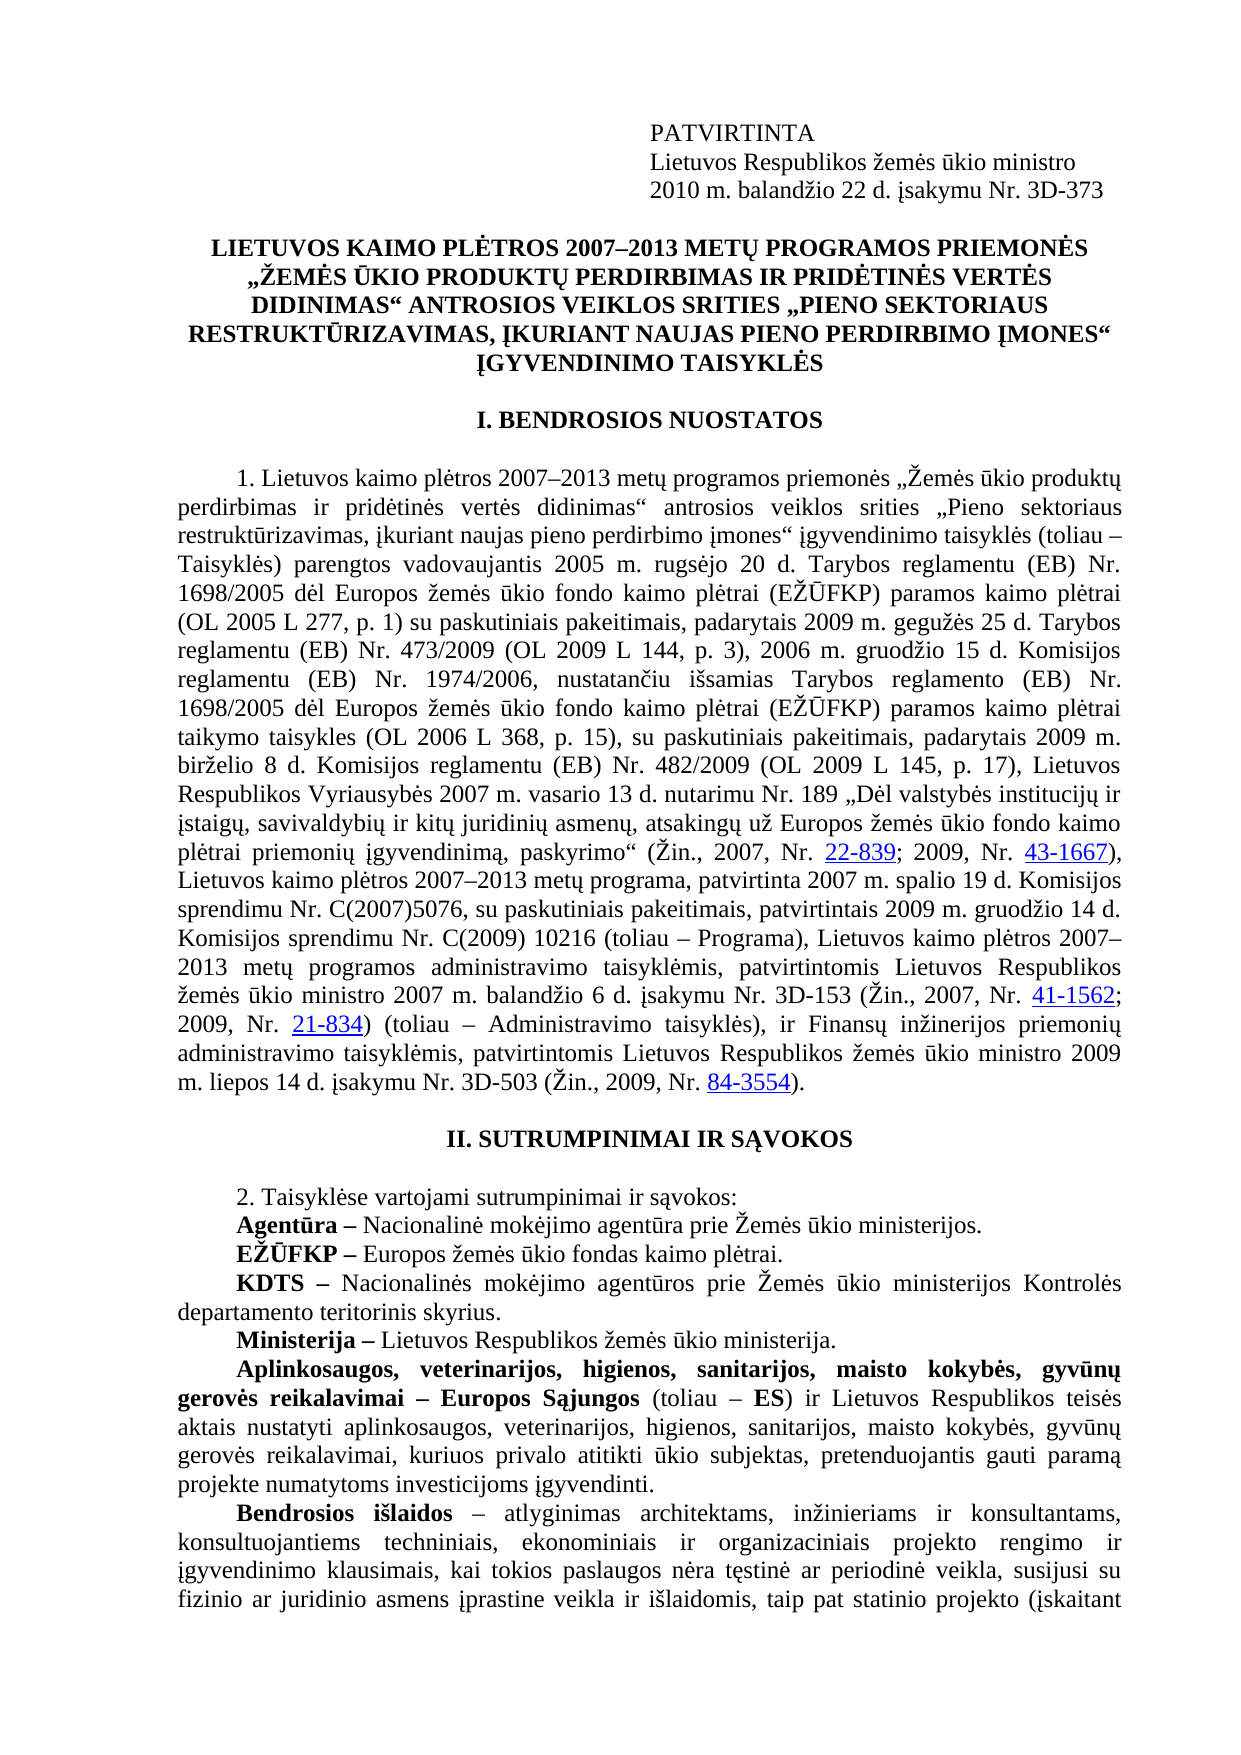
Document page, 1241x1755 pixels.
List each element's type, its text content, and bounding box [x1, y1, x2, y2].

text LIETUVOS KAIMO PLĖTROS 2007–2013 METŲ PROGRAMOS PRIEMONĖS „ŽEMĖS ŪKIO PRODUKTŲ PERDIRBIMAS IR PRIDĖTINĖS VERTĖS DIDINIMAS“ ANTROSIOS VEIKLOS SRITIES „PIENO SEKTORIAUS RESTRUKTŪRIZAVIMAS, ĮKURIANT NAUJAS PIENO PERDIRBIMO ĮMONES“ ĮGYVENDINIMO TAISYKLĖS [177, 233, 1122, 377]
text II. SUTRUMPINIMAI IR SĄVOKOS [177, 1124, 1122, 1153]
text Lietuvos Respublikos žemės ūkio ministro [649, 147, 1122, 176]
text Aplinkosaugos, veterinarijos, higienos, sanitarijos, maisto kokybės, gyvūnų gerovės reikalavimai – Europos Sąjungos (toliau – ES) ir Lietuvos Respublikos teisės aktais nustatyti aplinkosaugos, veterinarijos, higienos, sanitarijos, maisto kokybės, gyvūnų gerovės reikalavimai, kuriuos privalo atitikti ūkio subjektas, pretenduojantis gauti paramą projekte numatytoms investicijoms įgyvendinti. [177, 1354, 1122, 1498]
text 1. Lietuvos kaimo plėtros 2007–2013 metų programos priemonės „Žemės ūkio produktų perdirbimas ir pridėtinės vertės didinimas“ antrosios veiklos srities „Pieno sektoriaus restruktūrizavimas, įkuriant naujas pieno perdirbimo įmones“ įgyvendinimo taisyklės (toliau – Taisyklės) parengtos vadovaujantis 2005 m. rugsėjo 20 d. Tarybos reglamentu (EB) Nr. 1698/2005 dėl Europos žemės ūkio fondo kaimo plėtrai (EŽŪFKP) paramos kaimo plėtrai (OL 2005 L 277, p. 1) su paskutiniais pakeitimais, padarytais 2009 m. gegužės 25 d. Tarybos reglamentu (EB) Nr. 473/2009 (OL 2009 L 144, p. 3), 2006 m. gruodžio 15 d. Komisijos reglamentu (EB) Nr. 1974/2006, nustatančiu išsamias Tarybos reglamento (EB) Nr. 1698/2005 dėl Europos žemės ūkio fondo kaimo plėtrai (EŽŪFKP) paramos kaimo plėtrai taikymo taisykles (OL 2006 L 368, p. 15), su paskutiniais pakeitimais, padarytais 2009 m. birželio 8 d. Komisijos reglamentu (EB) Nr. 482/2009 (OL 2009 L 145, p. 17), Lietuvos Respublikos Vyriausybės 2007 m. vasario 13 d. nutarimu Nr. 189 „Dėl valstybės institucijų ir įstaigų, savivaldybių ir kitų juridinių asmenų, atsakingų už Europos žemės ūkio fondo kaimo plėtrai priemonių įgyvendinimą, paskyrimo“ (Žin., 2007, Nr. 22-839; 2009, Nr. 43-1667), Lietuvos kaimo plėtros 2007–2013 metų programa, patvirtinta 2007 m. spalio 19 d. Komisijos sprendimu Nr. C(2007)5076, su paskutiniais pakeitimais, patvirtintais 2009 m. gruodžio 14 d. Komisijos sprendimu Nr. C(2009) 10216 (toliau – Programa), Lietuvos kaimo plėtros 2007–2013 metų programos administravimo taisyklėmis, patvirtintomis Lietuvos Respublikos žemės ūkio ministro 2007 m. balandžio 6 d. įsakymu Nr. 3D-153 (Žin., 2007, Nr. 41-1562; 2009, Nr. 21-834) (toliau – Administravimo taisyklės), ir Finansų inžinerijos priemonių administravimo taisyklėmis, patvirtintomis Lietuvos Respublikos žemės ūkio ministro 2009 m. liepos 14 d. įsakymu Nr. 3D-503 (Žin., 2009, Nr. 84-3554). [177, 463, 1122, 1096]
text I. BENDROSIOS NUOSTATOS [177, 406, 1122, 434]
text Agentūra – Nacionalinė mokėjimo agentūra prie Žemės ūkio ministerijos. [177, 1211, 1122, 1239]
text Ministerija – Lietuvos Respublikos žemės ūkio ministerija. [177, 1326, 1122, 1354]
text Bendrosios išlaidos – atlyginimas architektams, inžinieriams ir konsultantams, konsultuojantiems techniniais, ekonominiais ir organizaciniais projekto rengimo ir įgyvendinimo klausimais, kai tokios paslaugos nėra tęstinė ar periodinė veikla, susijusi su fizinio ar juridinio asmens įprastine veikla ir išlaidomis, taip pat statinio projekto (įskaitant [177, 1498, 1122, 1613]
text PATVIRTINTA [650, 118, 1122, 147]
text KDTS – Nacionalinės mokėjimo agentūros prie Žemės ūkio ministerijos Kontrolės departamento teritorinis skyrius. [177, 1268, 1122, 1326]
text EŽŪFKP – Europos žemės ūkio fondas kaimo plėtrai. [177, 1239, 1122, 1268]
text 2. Taisyklėse vartojami sutrumpinimai ir sąvokos: [177, 1182, 1122, 1211]
text 2010 m. balandžio 22 d. įsakymu Nr. 3D-373 [649, 176, 1122, 204]
